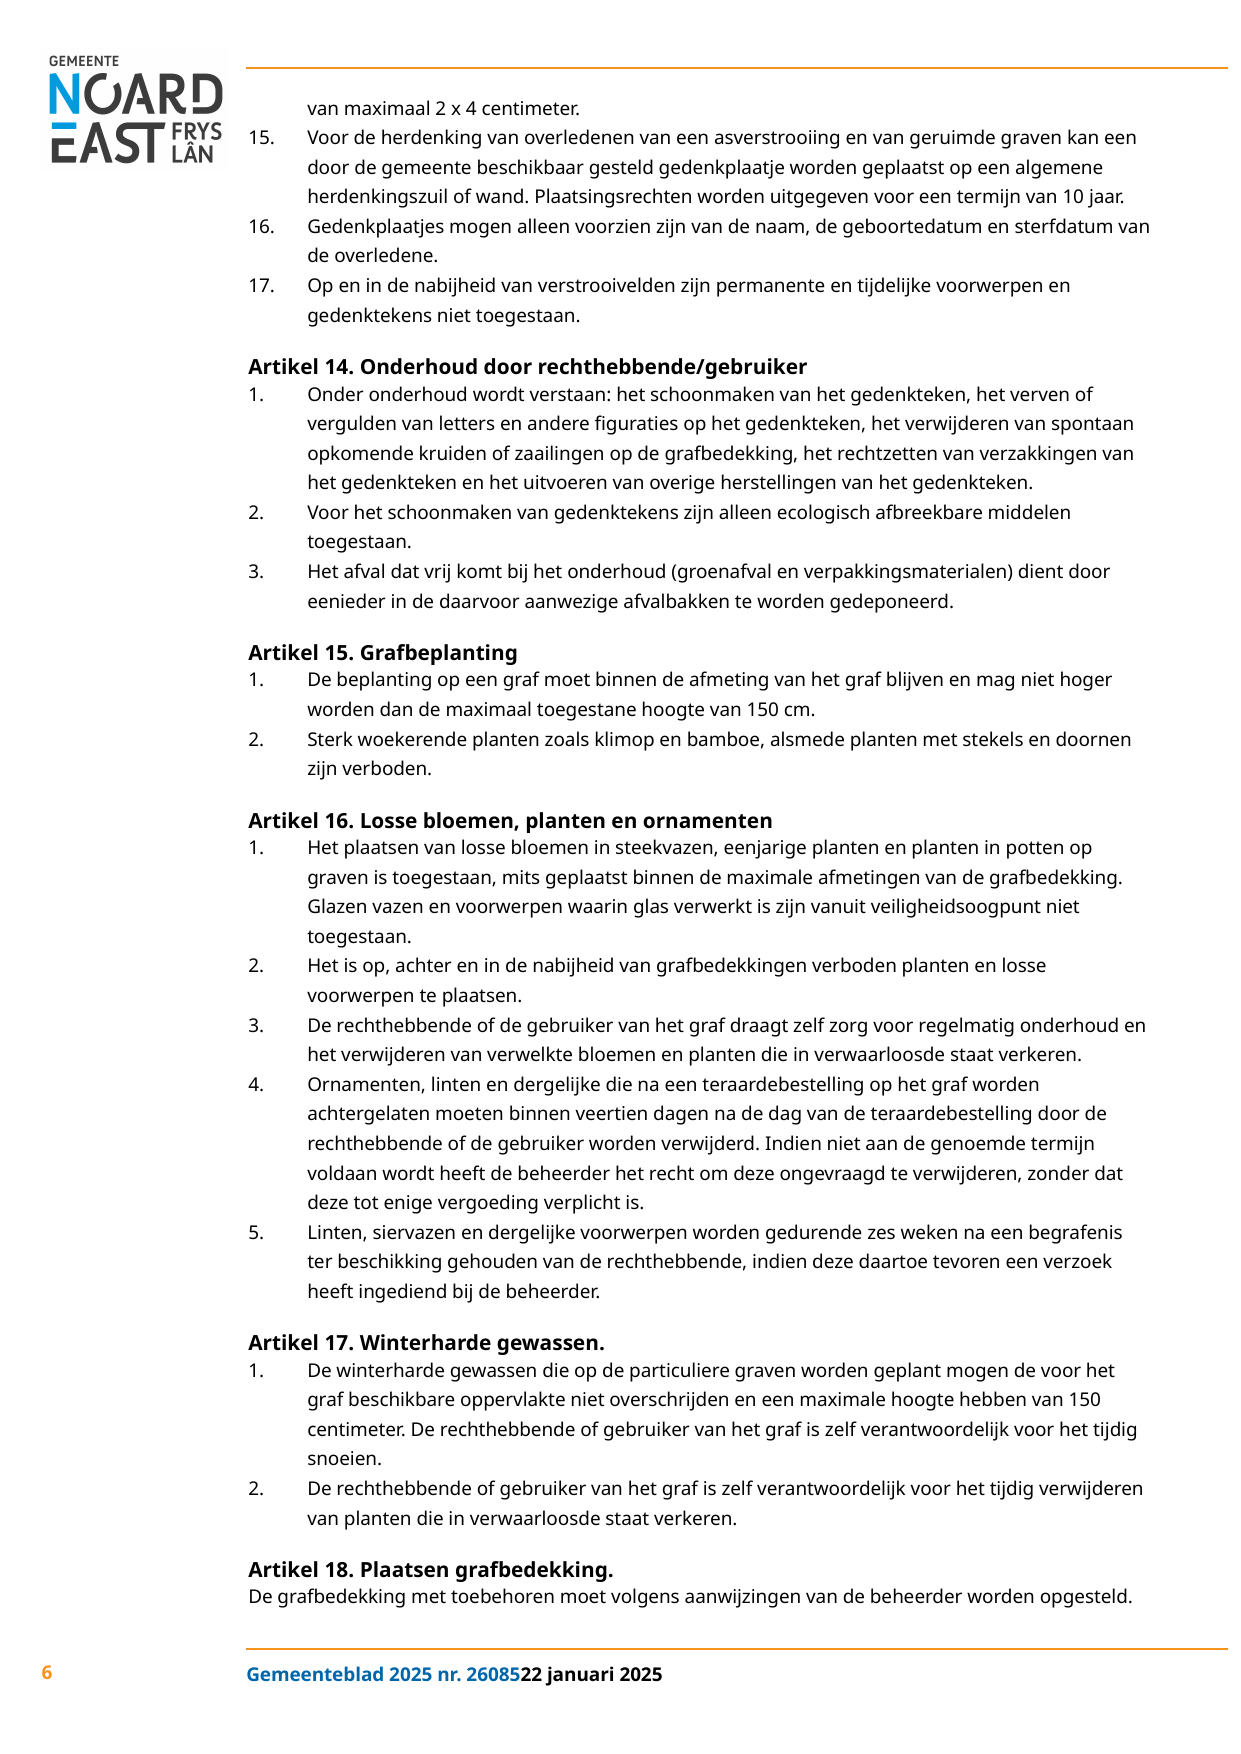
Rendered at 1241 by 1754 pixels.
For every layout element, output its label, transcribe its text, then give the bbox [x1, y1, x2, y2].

list Voor de herdenking van overledenen van een asverstrooiing en van geruimde graven kan een door de gemeente beschikbaar gesteld gedenkplaatje worden geplaatst op een algemene herdenkingszuil of wand. Plaatsingsrechten worden uitgegeven voor een termijn van 10 jaar. [248, 124, 1152, 209]
text Artikel 17. Winterharde gewassen. [248, 1328, 1152, 1357]
list De winterharde gewassen die op de particuliere graven worden geplant mogen de voor het graf beschikbare oppervlakte niet overschrijden en een maximale hoogte hebben van 150 centimeter. De rechthebbende of gebruiker van het graf is zelf verantwoordelijk voor het tijdig snoeien. [248, 1357, 1152, 1471]
list Het is op, achter en in de nabijheid van grafbedekkingen verboden planten en losse voorwerpen te plaatsen. [248, 953, 1152, 1008]
list Het plaatsen van losse bloemen in steekvazen, eenjarige planten en planten in potten op graven is toegestaan, mits geplaatst binnen de maximale afmetingen van de grafbedekking. Glazen vazen en voorwerpen waarin glas verwerkt is zijn vanuit veiligheidsoogpunt niet toegestaan. [248, 834, 1152, 949]
list De rechthebbende of de gebruiker van het graf draagt zelf zorg voor regelmatig onderhoud en het verwijderen van verwelkte bloemen en planten die in verwaarloosde staat verkeren. [248, 1012, 1152, 1067]
text Artikel 16. Losse bloemen, planten en ornamenten [248, 806, 1152, 834]
list Onder onderhoud wordt verstaan: het schoonmaken van het gedenkteken, het verven of vergulden van letters en andere figuraties op het gedenkteken, het verwijderen van spontaan opkomende kruiden of zaailingen op de grafbedekking, het rechtzetten van verzakkingen van het gedenkteken en het uitvoeren van overige herstellingen van het gedenkteken. [248, 381, 1152, 495]
list Op en in de nabijheid van verstrooivelden zijn permanente en tijdelijke voorwerpen en gedenktekens niet toegestaan. [248, 272, 1152, 328]
list Gedenkplaatjes mogen alleen voorzien zijn van de naam, de geboortedatum en sterfdatum van de overledene. [248, 213, 1152, 268]
list Het afval dat vrij komt bij het onderhoud (groenafval en verpakkingsmaterialen) dient door eenieder in de daarvoor aanwezige afvalbakken te worden gedeponeerd. [248, 558, 1152, 613]
list van maximaal 2 x 4 centimeter. [248, 95, 1152, 121]
text Artikel 15. Grafbeplanting [248, 638, 1152, 667]
text Artikel 18. Plaatsen grafbedekking. [248, 1555, 1152, 1584]
text De grafbedekking met toebehoren moet volgens aanwijzingen van de beheerder worden opgesteld. [248, 1584, 1152, 1609]
text Artikel 14. Onderhoud door rechthebbende/gebruiker [248, 352, 1152, 381]
picture [41, 47, 231, 172]
list De beplanting op een graf moet binnen de afmeting van het graf blijven en mag niet hoger worden dan de maximaal toegestane hoogte van 150 cm. [248, 667, 1152, 722]
list De rechthebbende of gebruiker van het graf is zelf verantwoordelijk voor het tijdig verwijderen van planten die in verwaarloosde staat verkeren. [248, 1475, 1152, 1531]
list Sterk woekerende planten zoals klimop en bamboe, alsmede planten met stekels en doornen zijn verboden. [248, 726, 1152, 781]
list Voor het schoonmaken van gedenktekens zijn alleen ecologisch afbreekbare middelen toegestaan. [248, 499, 1152, 554]
list Linten, siervazen en dergelijke voorwerpen worden gedurende zes weken na een begrafenis ter beschikking gehouden van de rechthebbende, indien deze daartoe tevoren een verzoek heeft ingediend bij de beheerder. [248, 1219, 1152, 1304]
list Ornamenten, linten en dergelijke die na een teraardebestelling op het graf worden achtergelaten moeten binnen veertien dagen na de dag van de teraardebestelling door de rechthebbende of de gebruiker worden verwijderd. Indien niet aan de genoemde termijn voldaan wordt heeft de beheerder het recht om deze ongevraagd te verwijderen, zonder dat deze tot enige vergoeding verplicht is. [248, 1071, 1152, 1215]
